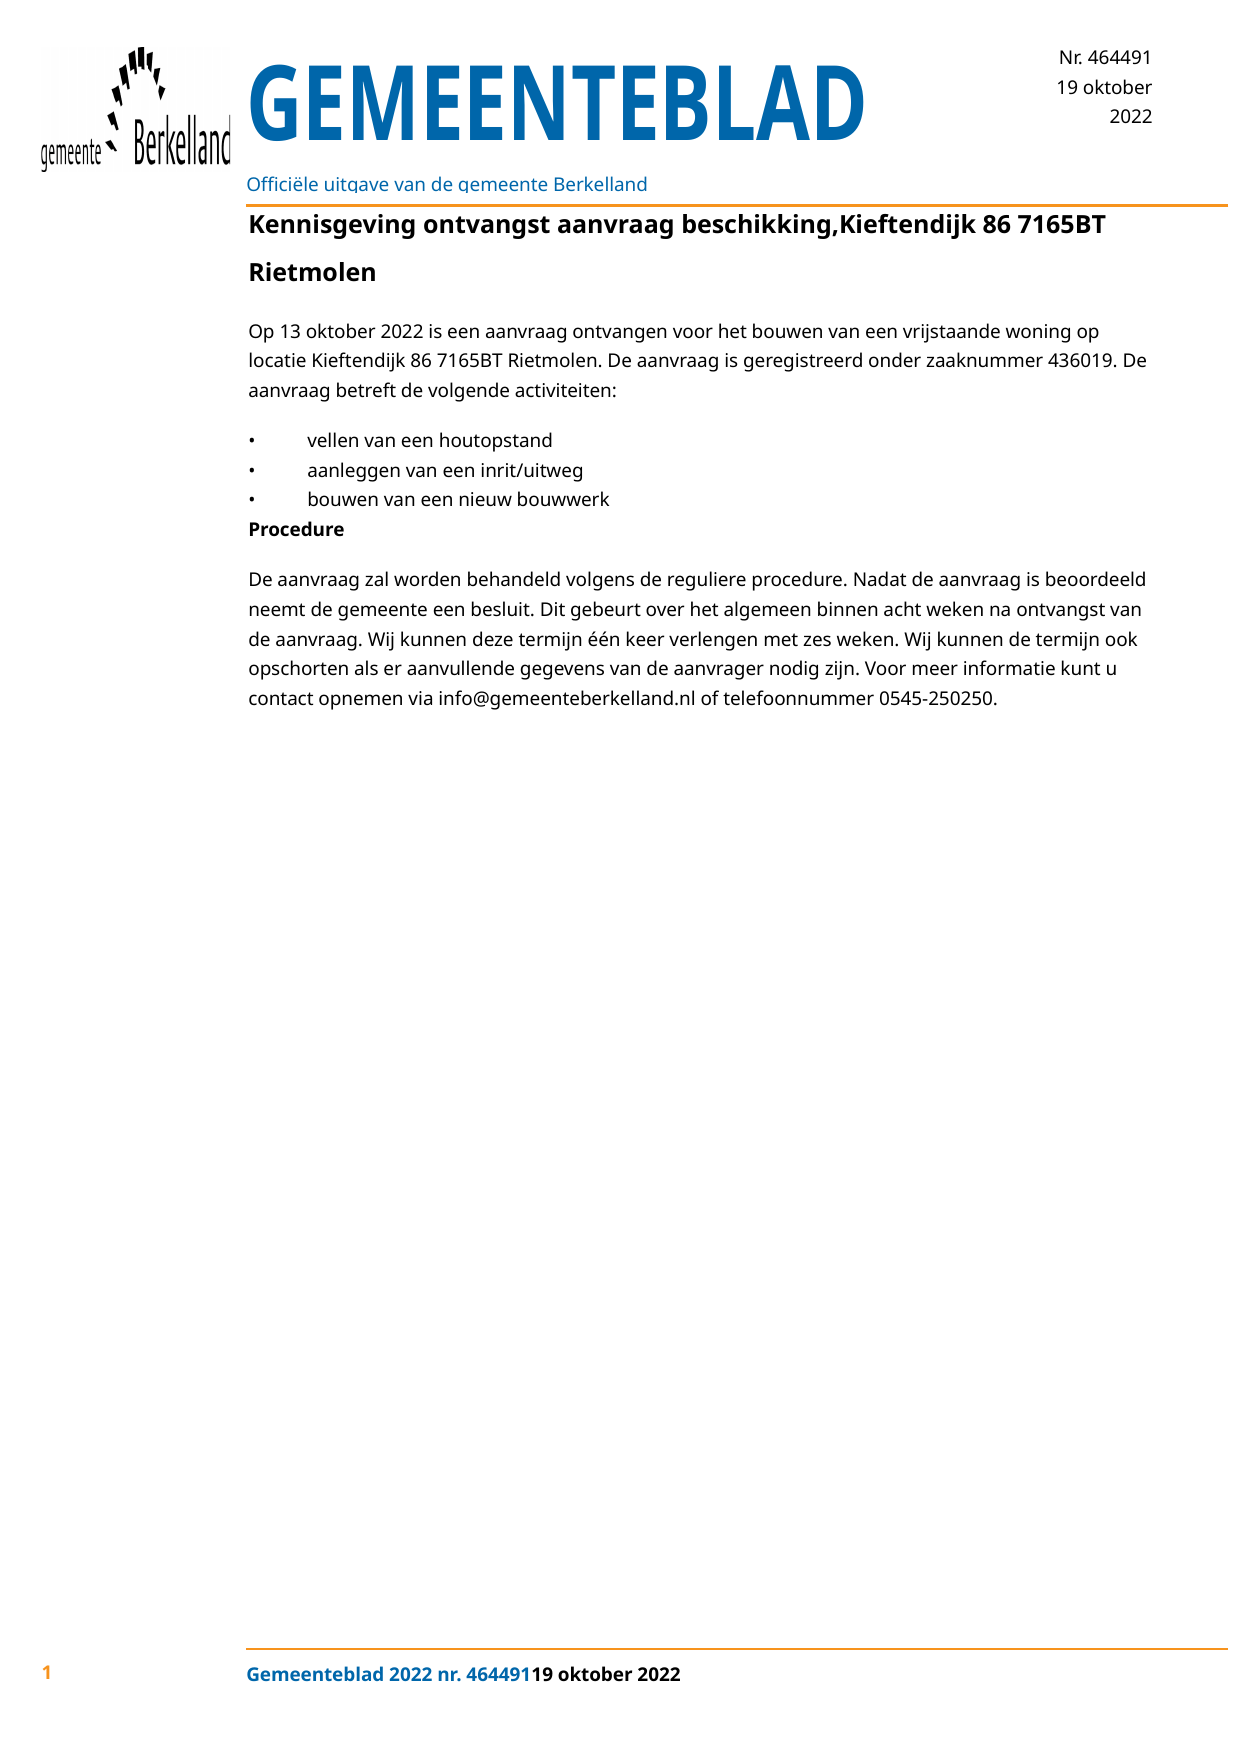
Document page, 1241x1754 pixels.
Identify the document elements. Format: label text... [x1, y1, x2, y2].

picture [41, 47, 231, 172]
text Procedure [248, 516, 1152, 542]
list bouwen van een nieuw bouwwerk [248, 487, 1152, 512]
list vellen van een houtopstand [248, 427, 1152, 453]
list aanleggen van een inrit/uitweg [248, 457, 1152, 483]
text Op 13 oktober 2022 is een aanvraag ontvangen voor het bouwen van een vrijstaande woning op locatie Kieftendijk 86 7165BT Rietmolen. De aanvraag is geregistreerd onder zaaknummer 436019. De aanvraag betreft de volgende activiteiten: [248, 318, 1152, 403]
text Kennisgeving ontvangst aanvraag beschikking,Kieftendijk 86 7165BT Rietmolen [248, 207, 1152, 288]
text De aanvraag zal worden behandeld volgens de reguliere procedure. Nadat de aanvraag is beoordeeld neemt de gemeente een besluit. Dit gebeurt over het algemeen binnen acht weken na ontvangst van de aanvraag. Wij kunnen deze termijn één keer verlengen met zes weken. Wij kunnen de termijn ook opschorten als er aanvullende gegevens van de aanvrager nodig zijn. Voor meer informatie kunt u contact opnemen via info@gemeenteberkelland.nl of telefoonnummer 0545-250250. [248, 567, 1152, 711]
